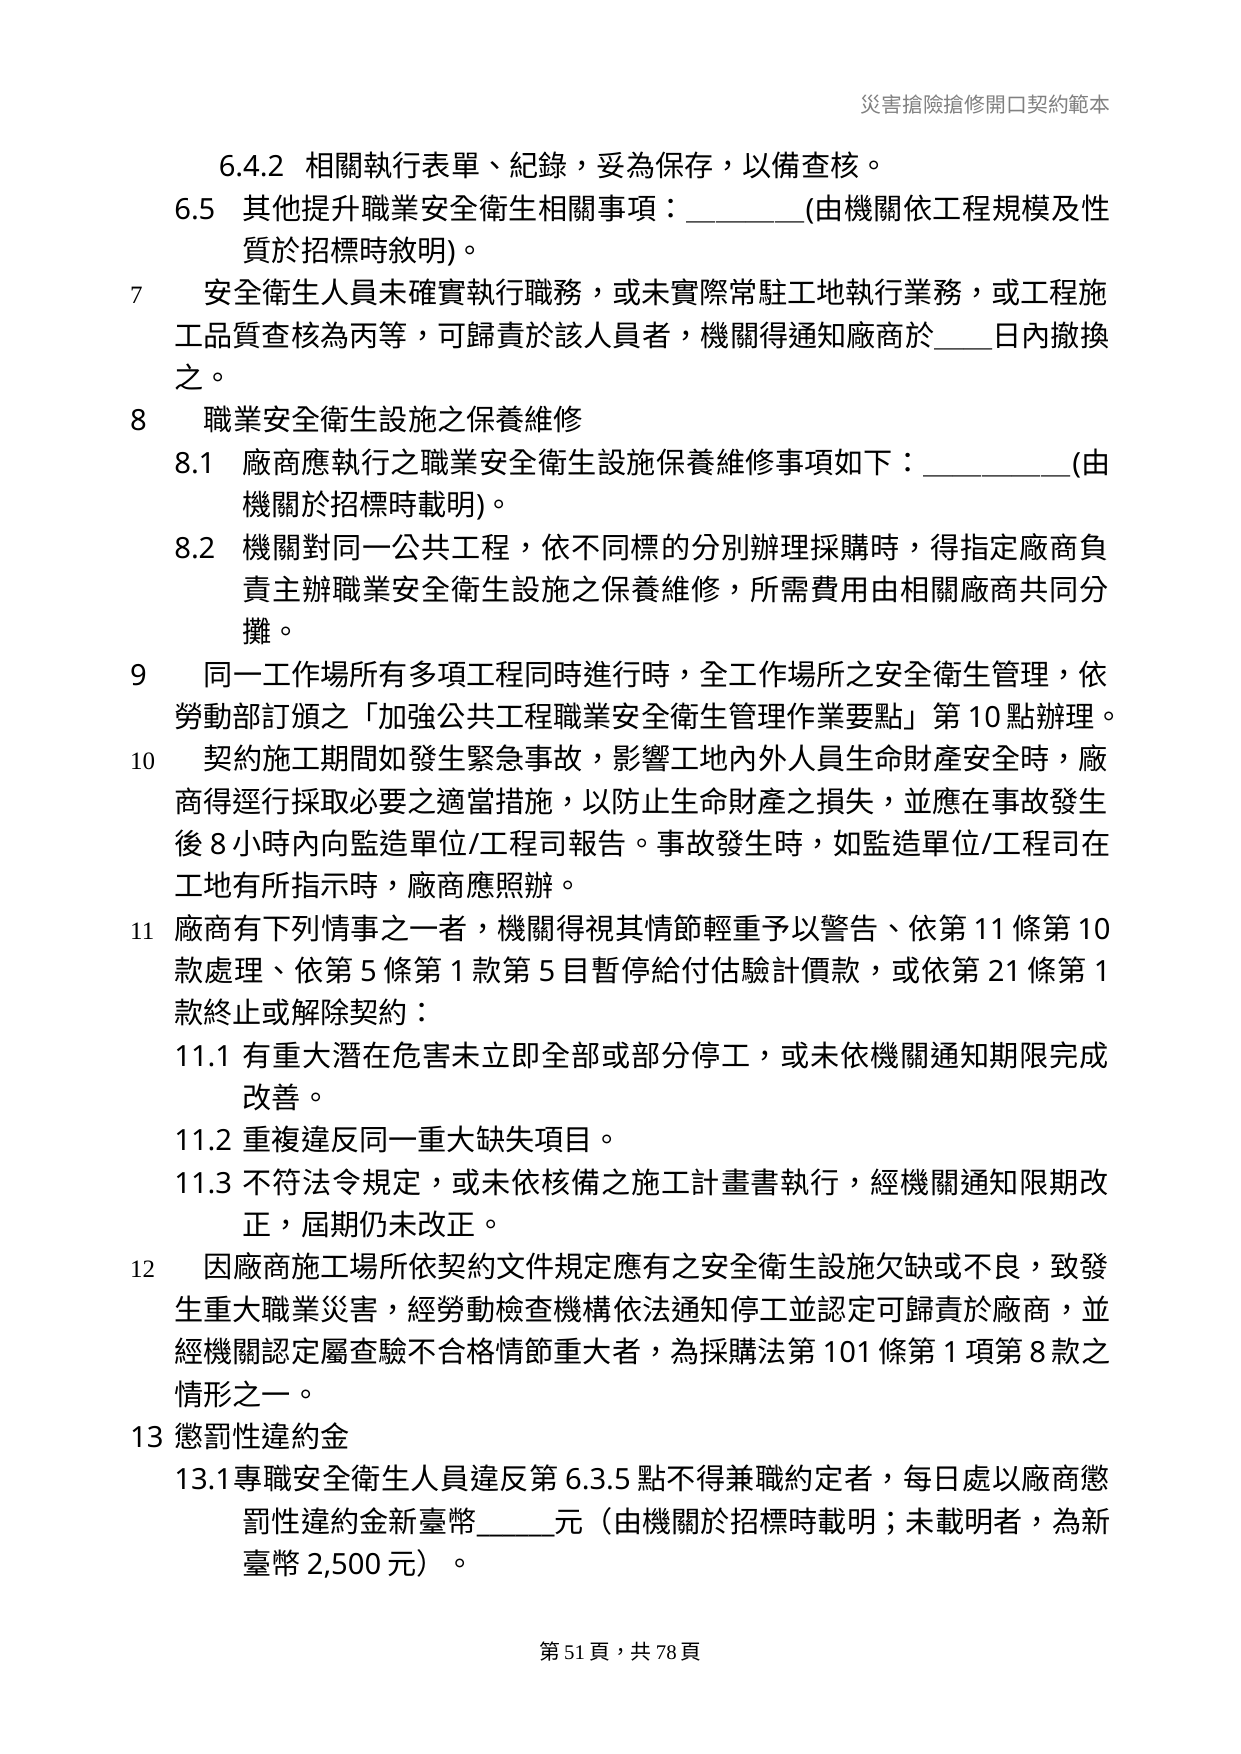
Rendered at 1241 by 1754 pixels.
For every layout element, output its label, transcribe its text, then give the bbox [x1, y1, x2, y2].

list 相關執行表單、紀錄，妥為保存，以備查核。 [218, 143, 1110, 185]
list 機關對同一公共工程，依不同標的分別辦理採購時，得指定廠商負責主辦職業安全衛生設施之保養維修，所需費用由相關廠商共同分攤。 [174, 524, 1110, 651]
list 因廠商施工場所依契約文件規定應有之安全衛生設施欠缺或不良，致發生重大職業災害，經勞動檢查機構依法通知停工並認定可歸責於廠商，並經機關認定屬查驗不合格情節重大者，為採購法第101條第1項第8款之情形之一。 [130, 1244, 1110, 1413]
list 同一工作場所有多項工程同時進行時，全工作場所之安全衛生管理，依勞動部訂頒之「加強公共工程職業安全衛生管理作業要點」第10點辦理。 [130, 651, 1110, 736]
list 廠商有下列情事之一者，機關得視其情節輕重予以警告、依第11條第10款處理、依第5條第1款第5目暫停給付估驗計價款，或依第21條第1款終止或解除契約： [130, 905, 1110, 1032]
list 其他提升職業安全衛生相關事項：＿＿＿＿(由機關依工程規模及性質於招標時敘明)。 [174, 185, 1110, 270]
list 廠商應執行之職業安全衛生設施保養維修事項如下：＿＿＿＿＿(由機關於招標時載明)。 [174, 439, 1110, 524]
list 契約施工期間如發生緊急事故，影響工地內外人員生命財產安全時，廠商得逕行採取必要之適當措施，以防止生命財產之損失，並應在事故發生後8小時內向監造單位/工程司報告。事故發生時，如監造單位/工程司在工地有所指示時，廠商應照辦。 [130, 736, 1110, 905]
list 有重大潛在危害未立即全部或部分停工，或未依機關通知期限完成改善。 [174, 1032, 1110, 1117]
list 職業安全衛生設施之保養維修 [130, 397, 1110, 439]
list 專職安全衛生人員違反第6.3.5點不得兼職約定者，每日處以廠商懲罰性違約金新臺幣______元（由機關於招標時載明；未載明者，為新臺幣2,500元）。 [174, 1456, 1110, 1583]
list 不符法令規定，或未依核備之施工計畫書執行，經機關通知限期改正，屆期仍未改正。 [174, 1159, 1110, 1244]
list 重複違反同一重大缺失項目。 [174, 1117, 1110, 1159]
list 安全衛生人員未確實執行職務，或未實際常駐工地執行業務，或工程施工品質查核為丙等，可歸責於該人員者，機關得通知廠商於＿＿日內撤換之。 [130, 270, 1110, 397]
list 懲罰性違約金 [130, 1413, 1110, 1456]
